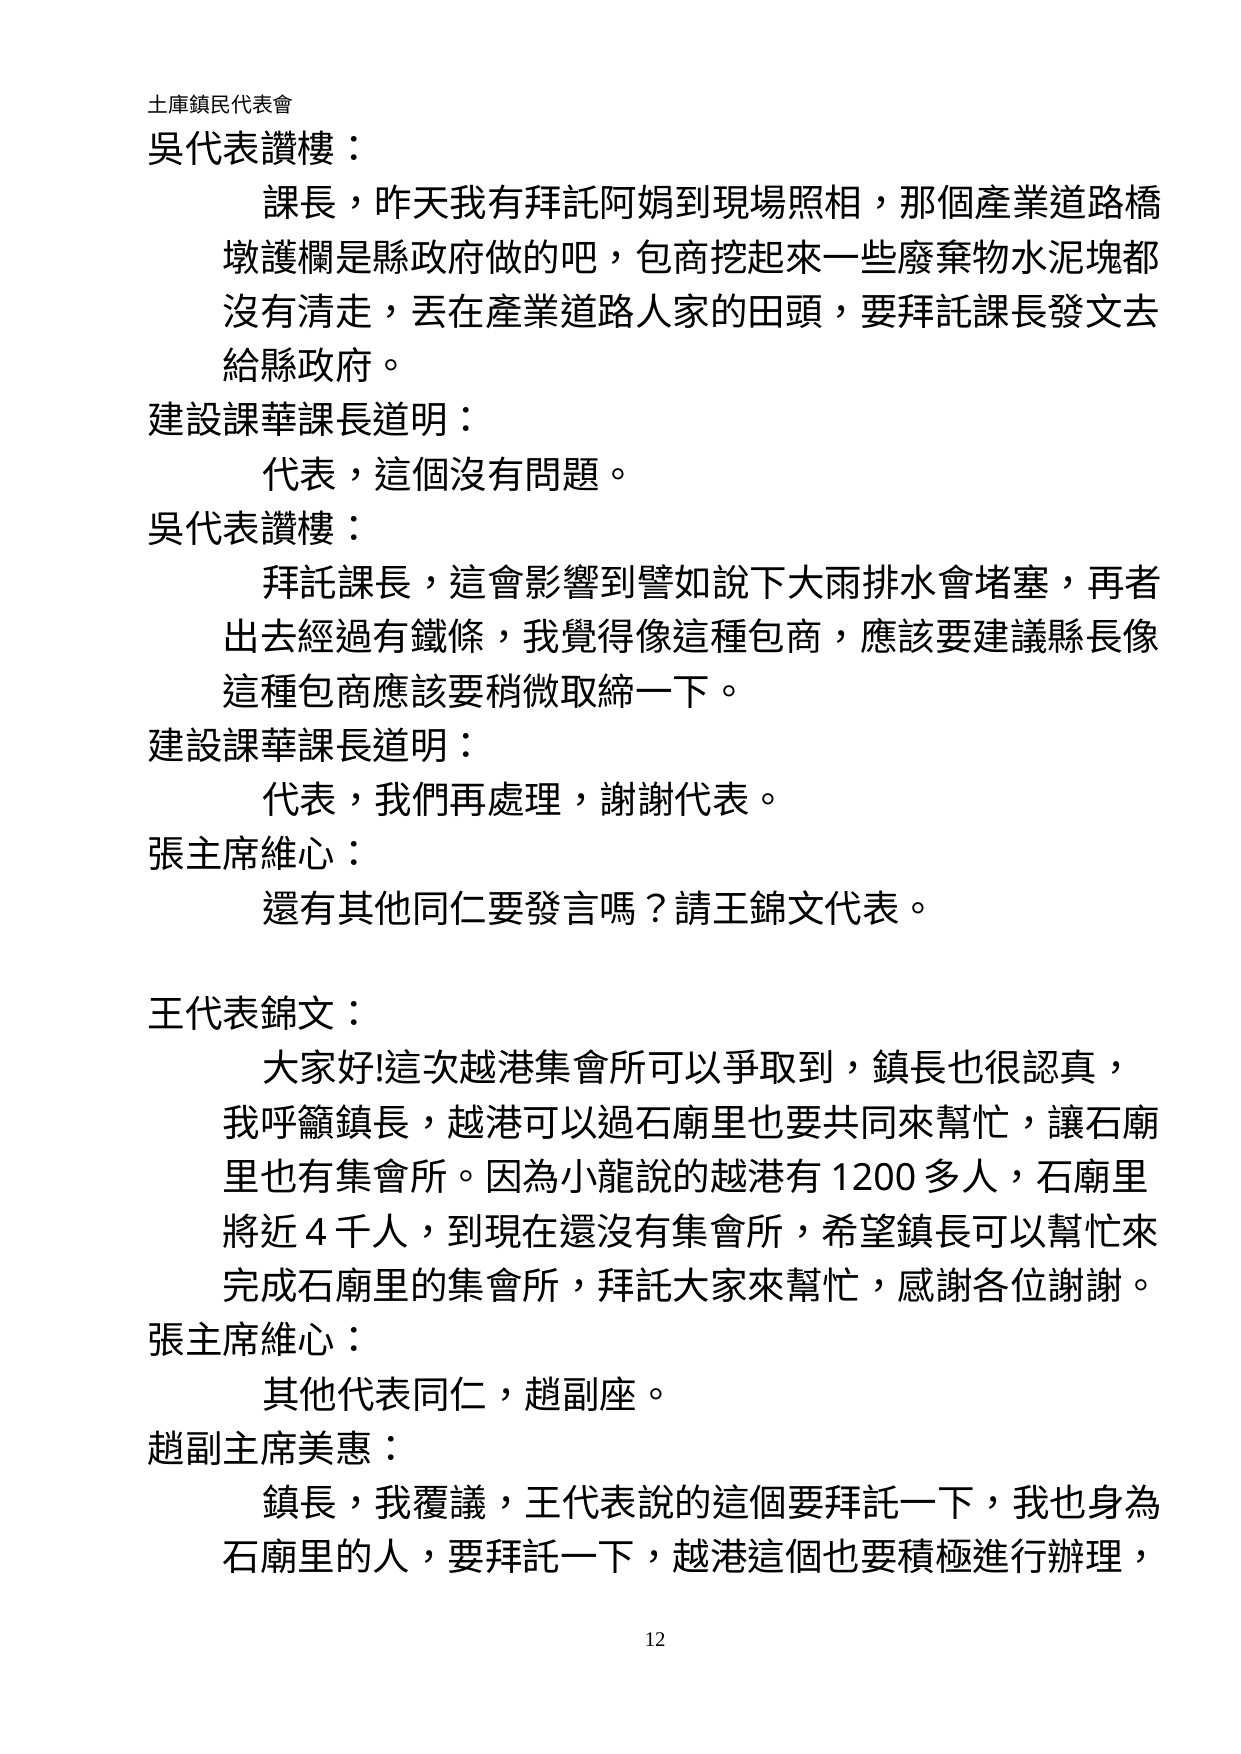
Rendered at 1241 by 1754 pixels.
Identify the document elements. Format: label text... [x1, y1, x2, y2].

text 吳代表讚樓： [148, 499, 1162, 553]
text 吳代表讚樓： [148, 119, 1162, 173]
text 王代表錦文： [148, 984, 1162, 1038]
text 代表，我們再處理，謝謝代表。 [223, 770, 1162, 824]
text 課長，昨天我有拜託阿娟到現場照相，那個產業道路橋墩護欄是縣政府做的吧，包商挖起來一些廢棄物水泥塊都沒有清走，丟在產業道路人家的田頭，要拜託課長發文去給縣政府。 [223, 173, 1162, 390]
text 建設課華課長道明： [148, 716, 1162, 770]
text 其他代表同仁，趙副座。 [223, 1364, 1162, 1419]
text 代表，這個沒有問題。 [223, 444, 1162, 499]
text 張主席維心： [148, 824, 1162, 879]
text 拜託課長，這會影響到譬如說下大雨排水會堵塞，再者出去經過有鐵條，我覺得像這種包商，應該要建議縣長像這種包商應該要稍微取締一下。 [223, 553, 1162, 716]
text 張主席維心： [148, 1310, 1162, 1364]
text 還有其他同仁要發言嗎？請王錦文代表。 [223, 879, 1162, 933]
text 趙副主席美惠： [148, 1419, 1162, 1473]
text 建設課華課長道明： [148, 390, 1162, 444]
text 大家好!這次越港集會所可以爭取到，鎮長也很認真，我呼籲鎮長，越港可以過石廟里也要共同來幫忙，讓石廟里也有集會所。因為小龍說的越港有1200多人，石廟里將近4千人，到現在還沒有集會所，希望鎮長可以幫忙來完成石廟里的集會所，拜託大家來幫忙，感謝各位謝謝。 [223, 1038, 1162, 1310]
text 鎮長，我覆議，王代表說的這個要拜託一下，我也身為石廟里的人，要拜託一下，越港這個也要積極進行辦理， [223, 1473, 1162, 1582]
